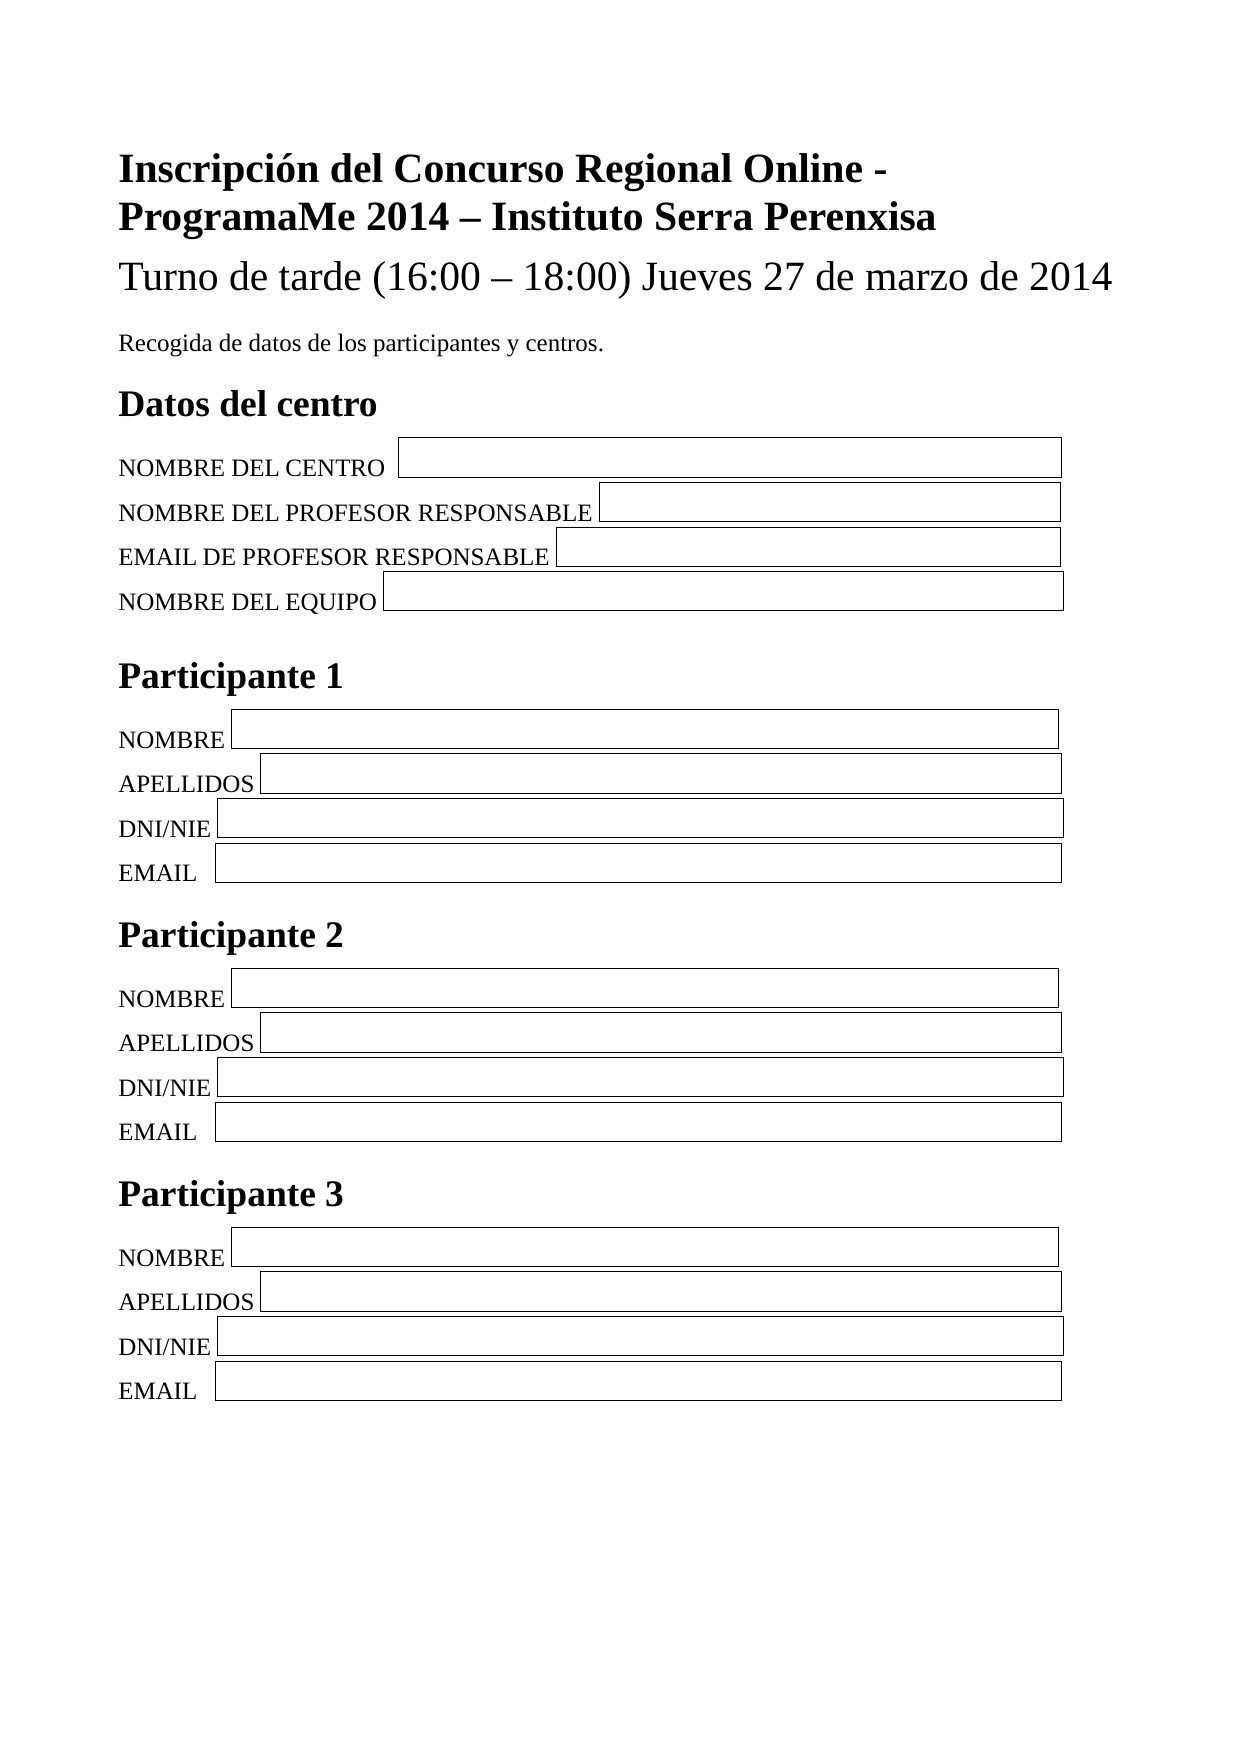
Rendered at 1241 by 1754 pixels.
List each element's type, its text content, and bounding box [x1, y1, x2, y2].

text DNI/NIE [118, 1057, 1122, 1102]
text NOMBRE DEL EQUIPO [118, 571, 1122, 616]
text NOMBRE [118, 968, 1122, 1012]
subtitle Participante 1 [118, 653, 1122, 696]
text DNI/NIE [118, 1316, 1122, 1361]
text Recogida de datos de los participantes y centros. [118, 328, 1122, 357]
subtitle Participante 2 [118, 912, 1122, 955]
text APELLIDOS [118, 1012, 1122, 1057]
text NOMBRE [118, 709, 1122, 753]
text EMAIL DE PROFESOR RESPONSABLE [118, 527, 1122, 571]
text NOMBRE [118, 1227, 1122, 1271]
text EMAIL [118, 843, 1122, 887]
text DNI/NIE [118, 798, 1122, 843]
subtitle Participante 3 [118, 1171, 1122, 1214]
text APELLIDOS [118, 1271, 1122, 1316]
text EMAIL [118, 1102, 1122, 1146]
text NOMBRE DEL PROFESOR RESPONSABLE [118, 482, 1122, 527]
text APELLIDOS [118, 753, 1122, 798]
text Turno de tarde (16:00 – 18:00) Jueves 27 de marzo de 2014 [118, 251, 1122, 299]
subtitle Datos del centro [118, 382, 1122, 425]
text NOMBRE DEL CENTRO [118, 437, 1122, 482]
subtitle Inscripción del Concurso Regional Online - ProgramaMe 2014 – Instituto Serra Perenxisa [118, 143, 1122, 239]
text EMAIL [118, 1361, 1122, 1405]
